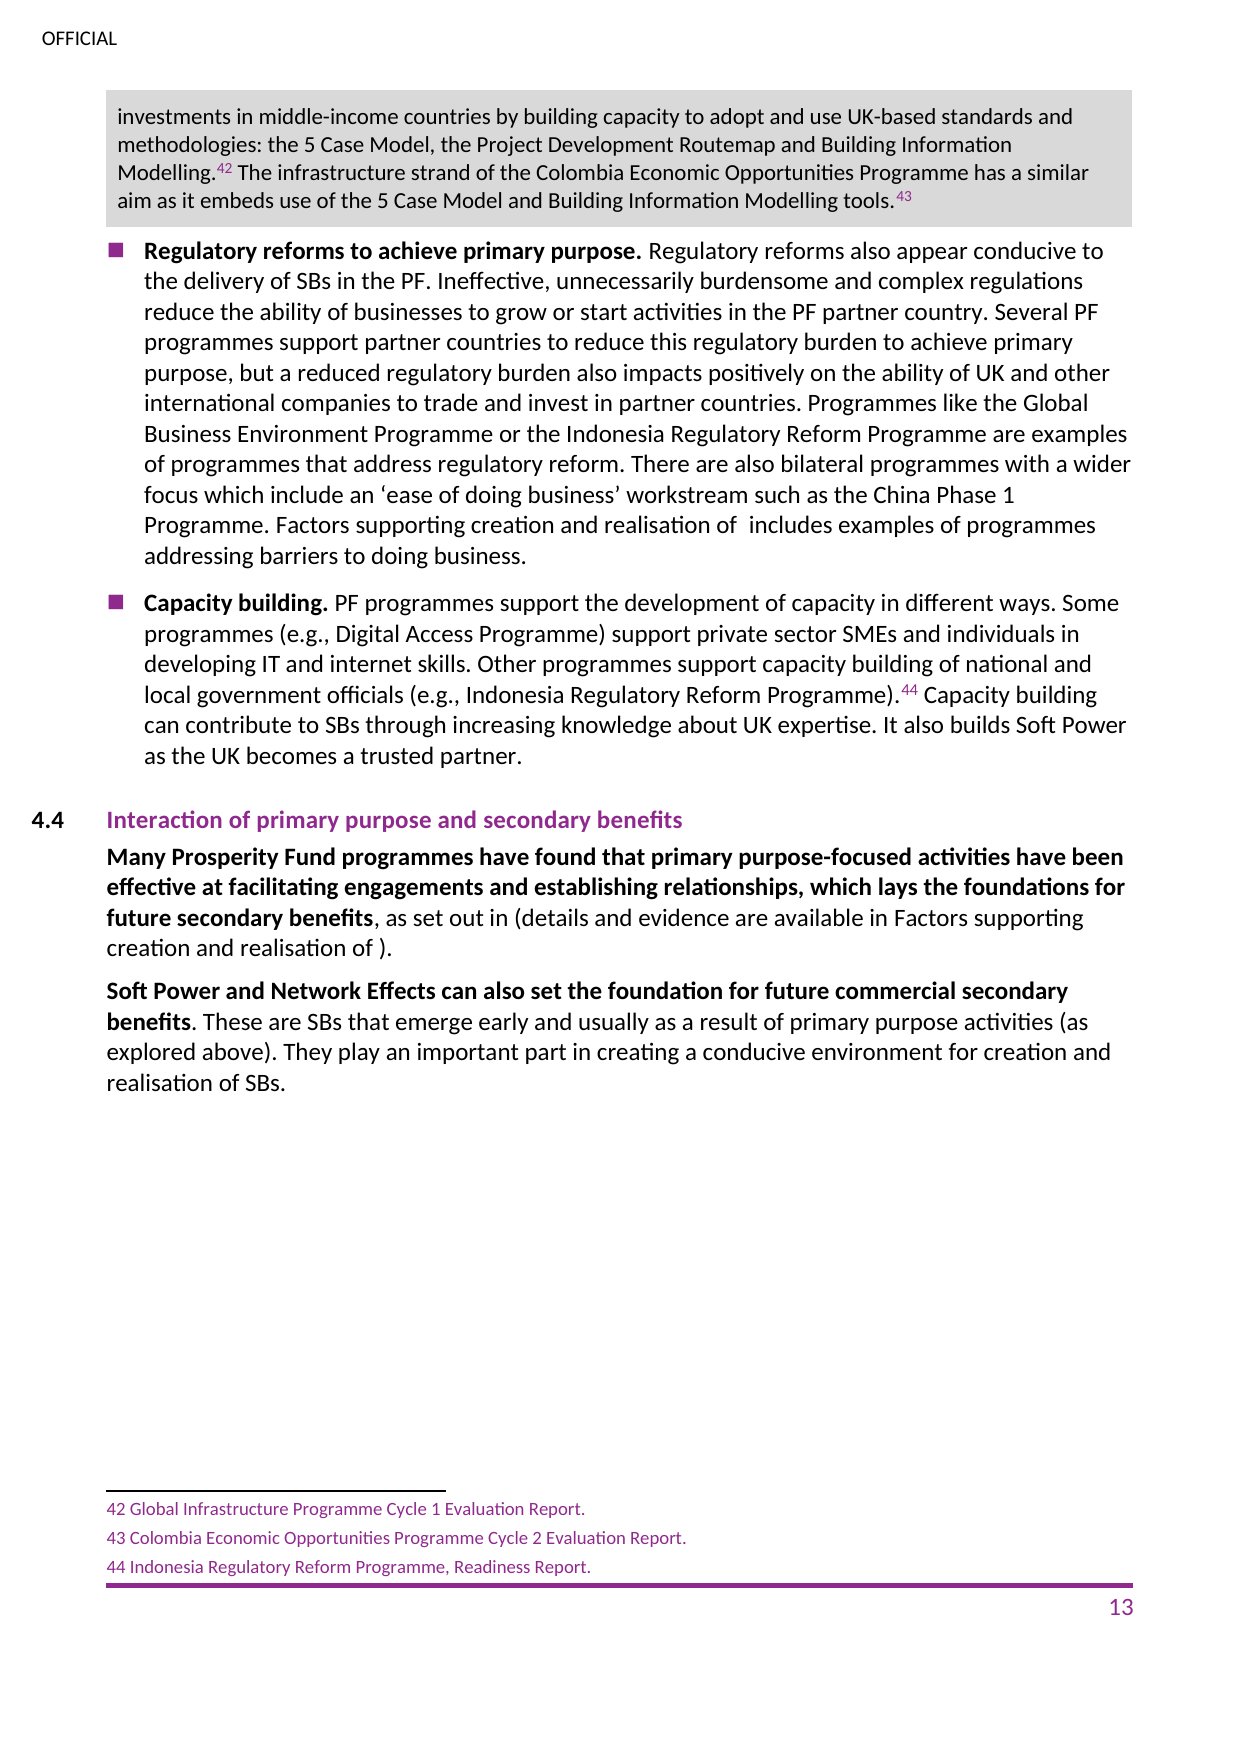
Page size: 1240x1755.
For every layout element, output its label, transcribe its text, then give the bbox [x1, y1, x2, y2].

text Soft Power and Network Effects can also set the foundation for future commercial secondary benefits. These are SBs that emerge early and usually as a result of primary purpose activities (as explored above). They play an important part in creating a conducive environment for creation and realisation of SBs. [106, 975, 1133, 1097]
list Regulatory reforms to achieve primary purpose. Regulatory reforms also appear conducive to the delivery of SBs in the PF. Ineffective, unnecessarily burdensome and complex regulations reduce the ability of businesses to grow or start activities in the PF partner country. Several PF programmes support partner countries to reduce this regulatory burden to achieve primary purpose, but a reduced regulatory burden also impacts positively on the ability of UK and other international companies to trade and invest in partner countries. Programmes like the Global Business Environment Programme or the Indonesia Regulatory Reform Programme are examples of programmes that address regulatory reform. There are also bilateral programmes with a wider focus which include an ‘ease of doing business’ workstream such as the China Phase 1 Programme. Annex 3 includes examples of programmes addressing barriers to doing business. [106, 235, 1133, 571]
list Capacity building. PF programmes support the development of capacity in different ways. Some programmes (e.g., Digital Access Programme) support private sector SMEs and individuals in developing IT and internet skills. Other programmes support capacity building of national and local government officials (e.g., Indonesia Regulatory Reform Programme). Capacity building can contribute to SBs through increasing knowledge about UK expertise. It also builds Soft Power as the UK becomes a trusted partner. [106, 587, 1133, 771]
text Many Prosperity Fund programmes have found that primary purpose-focused activities have been effective at facilitating engagements and establishing relationships, which lays the foundations for future secondary benefits, as set out in Box 6 (details and evidence are available in Annex 3). [106, 841, 1133, 963]
list Indonesia Regulatory Reform Programme, Readiness Report. [106, 1556, 1133, 1578]
table_header investments in middle-income countries by building capacity to adopt and use UK-based standards and methodologies: the 5 Case Model, the Project Development Routemap and Building Information Modelling. The infrastructure strand of the Colombia Economic Opportunities Programme has a similar aim as it embeds use of the 5 Case Model and Building Information Modelling tools. [106, 90, 1132, 227]
subtitle Interaction of primary purpose and secondary benefits [31, 804, 1133, 834]
